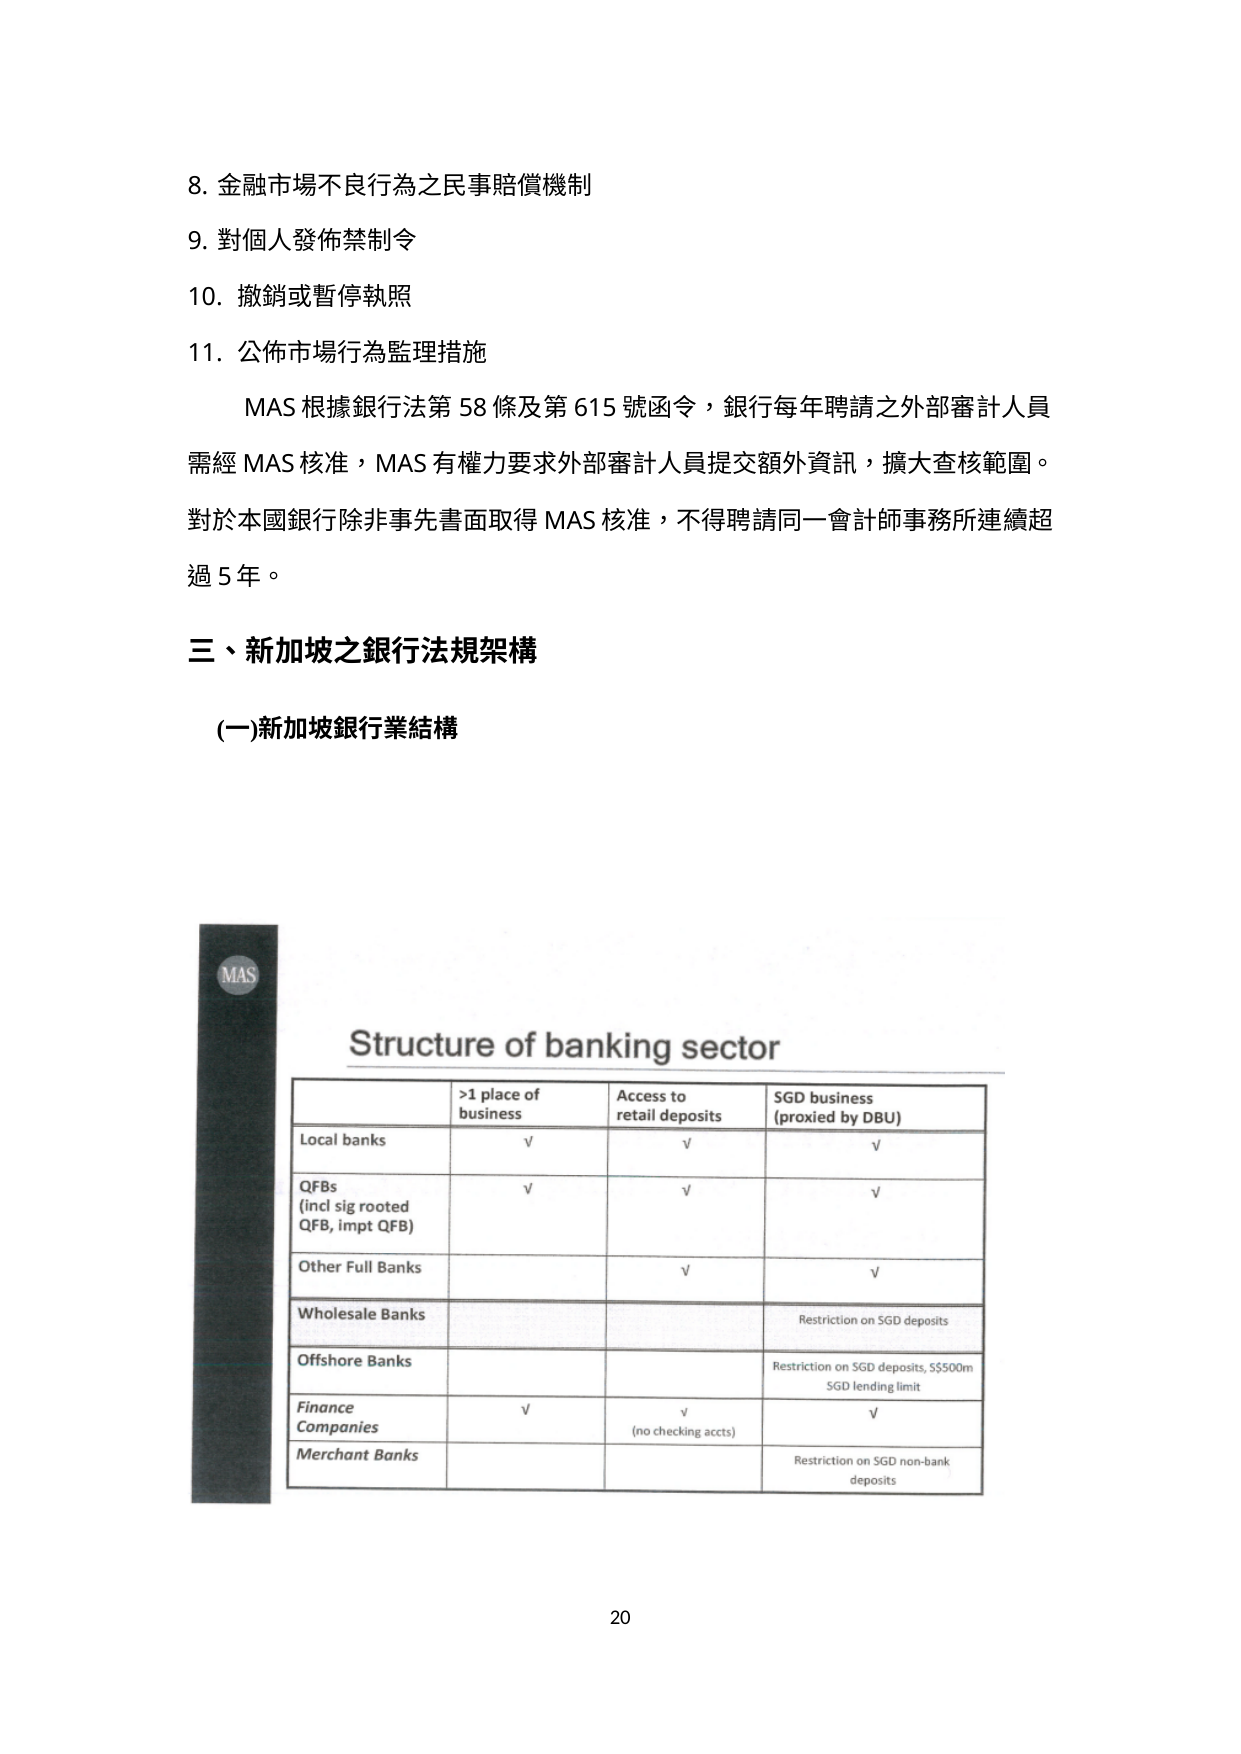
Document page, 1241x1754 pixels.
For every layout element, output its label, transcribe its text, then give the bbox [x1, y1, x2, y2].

list 公佈市場行為監理措施 [187, 331, 1053, 369]
picture [187, 917, 1005, 1509]
text (一)新加坡銀行業結構 [216, 707, 1053, 745]
text MAS根據銀行法第58條及第615號函令，銀行每年聘請之外部審計人員需經MAS核准，MAS有權力要求外部審計人員提交額外資訊，擴大查核範圍。對於本國銀行除非事先書面取得MAS核准，不得聘請同一會計師事務所連續超過5年。 [187, 387, 1053, 593]
list 金融市場不良行為之民事賠償機制 [187, 164, 1053, 202]
list 對個人發佈禁制令 [187, 220, 1053, 258]
text 三、新加坡之銀行法規架構 [187, 611, 1053, 686]
list 撤銷或暫停執照 [187, 276, 1053, 313]
